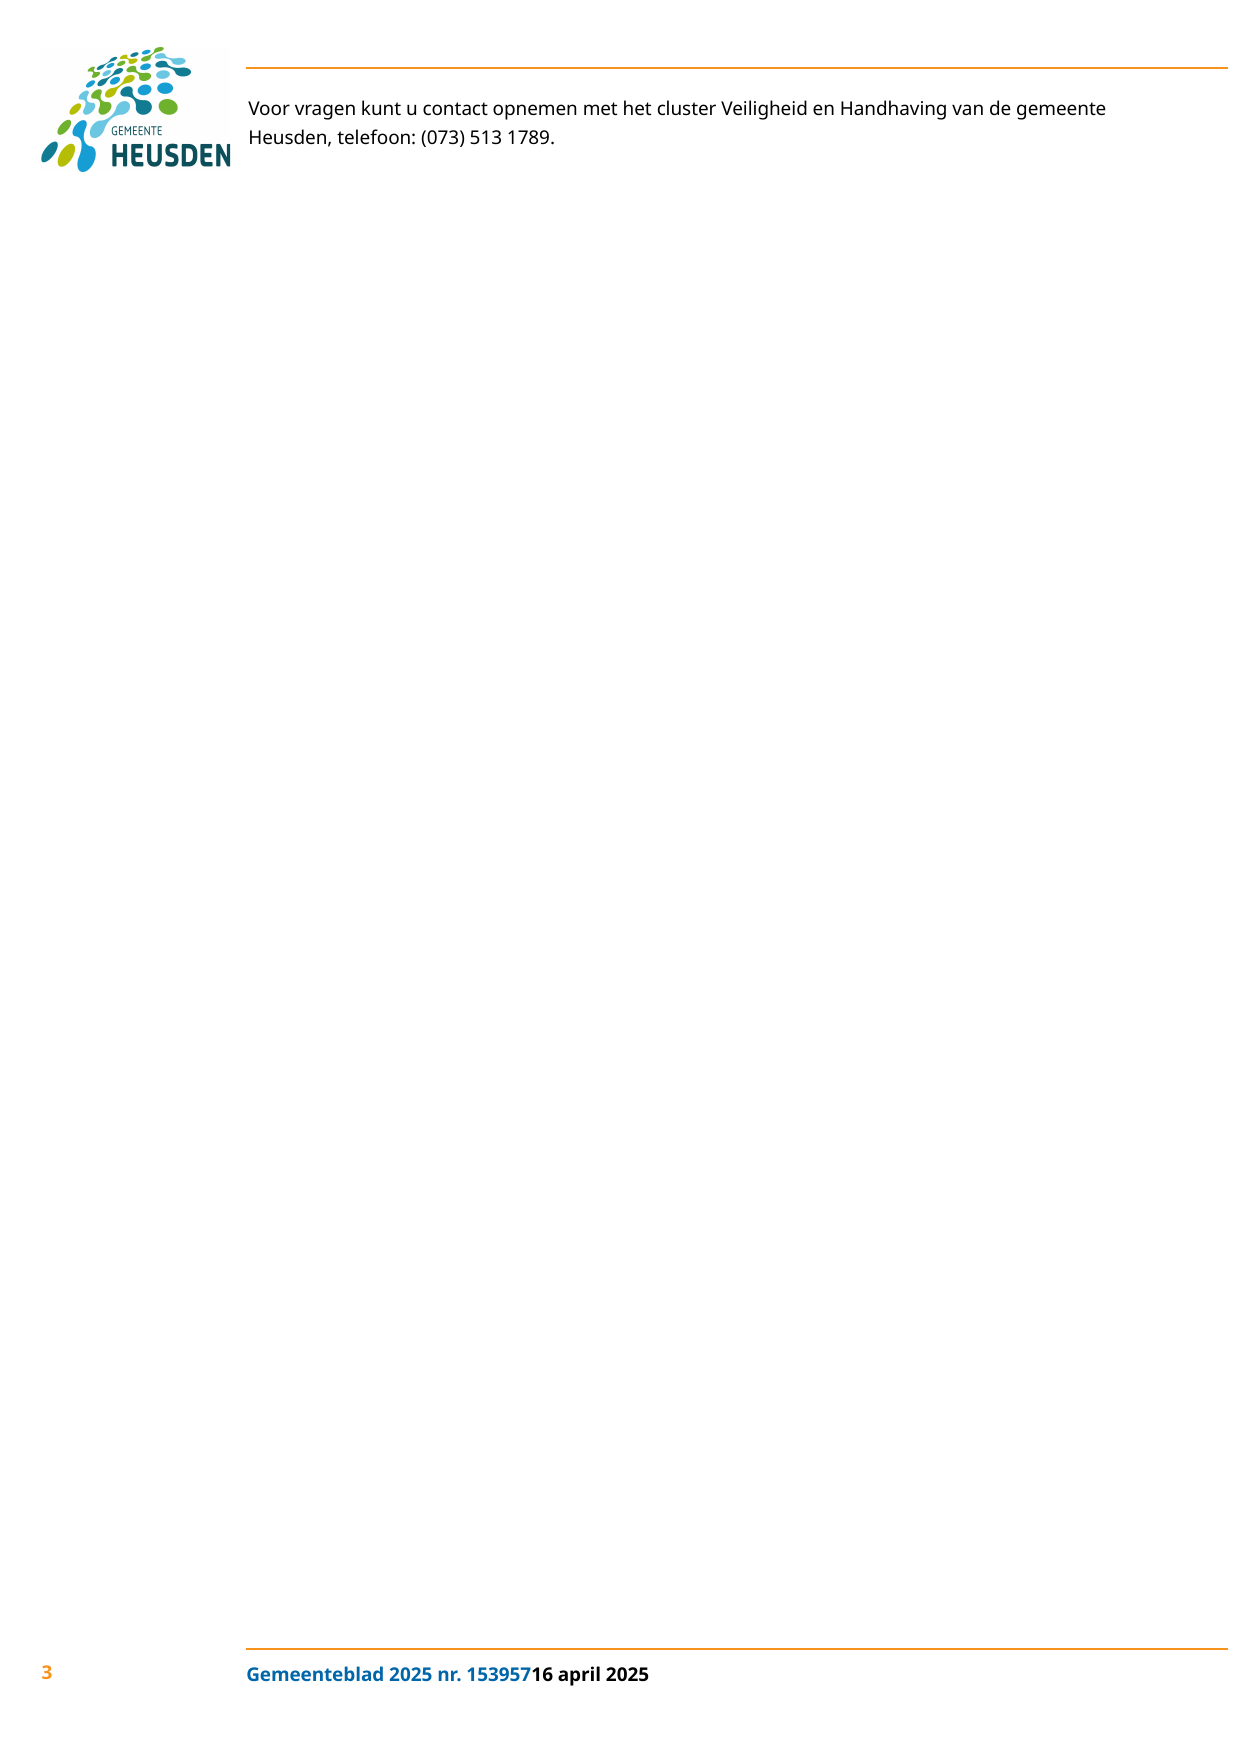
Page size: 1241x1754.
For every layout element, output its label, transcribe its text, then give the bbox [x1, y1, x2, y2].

picture [41, 47, 231, 172]
text Voor vragen kunt u contact opnemen met het cluster Veiligheid en Handhaving van de gemeente Heusden, telefoon: (073) 513 1789. [248, 95, 1152, 150]
